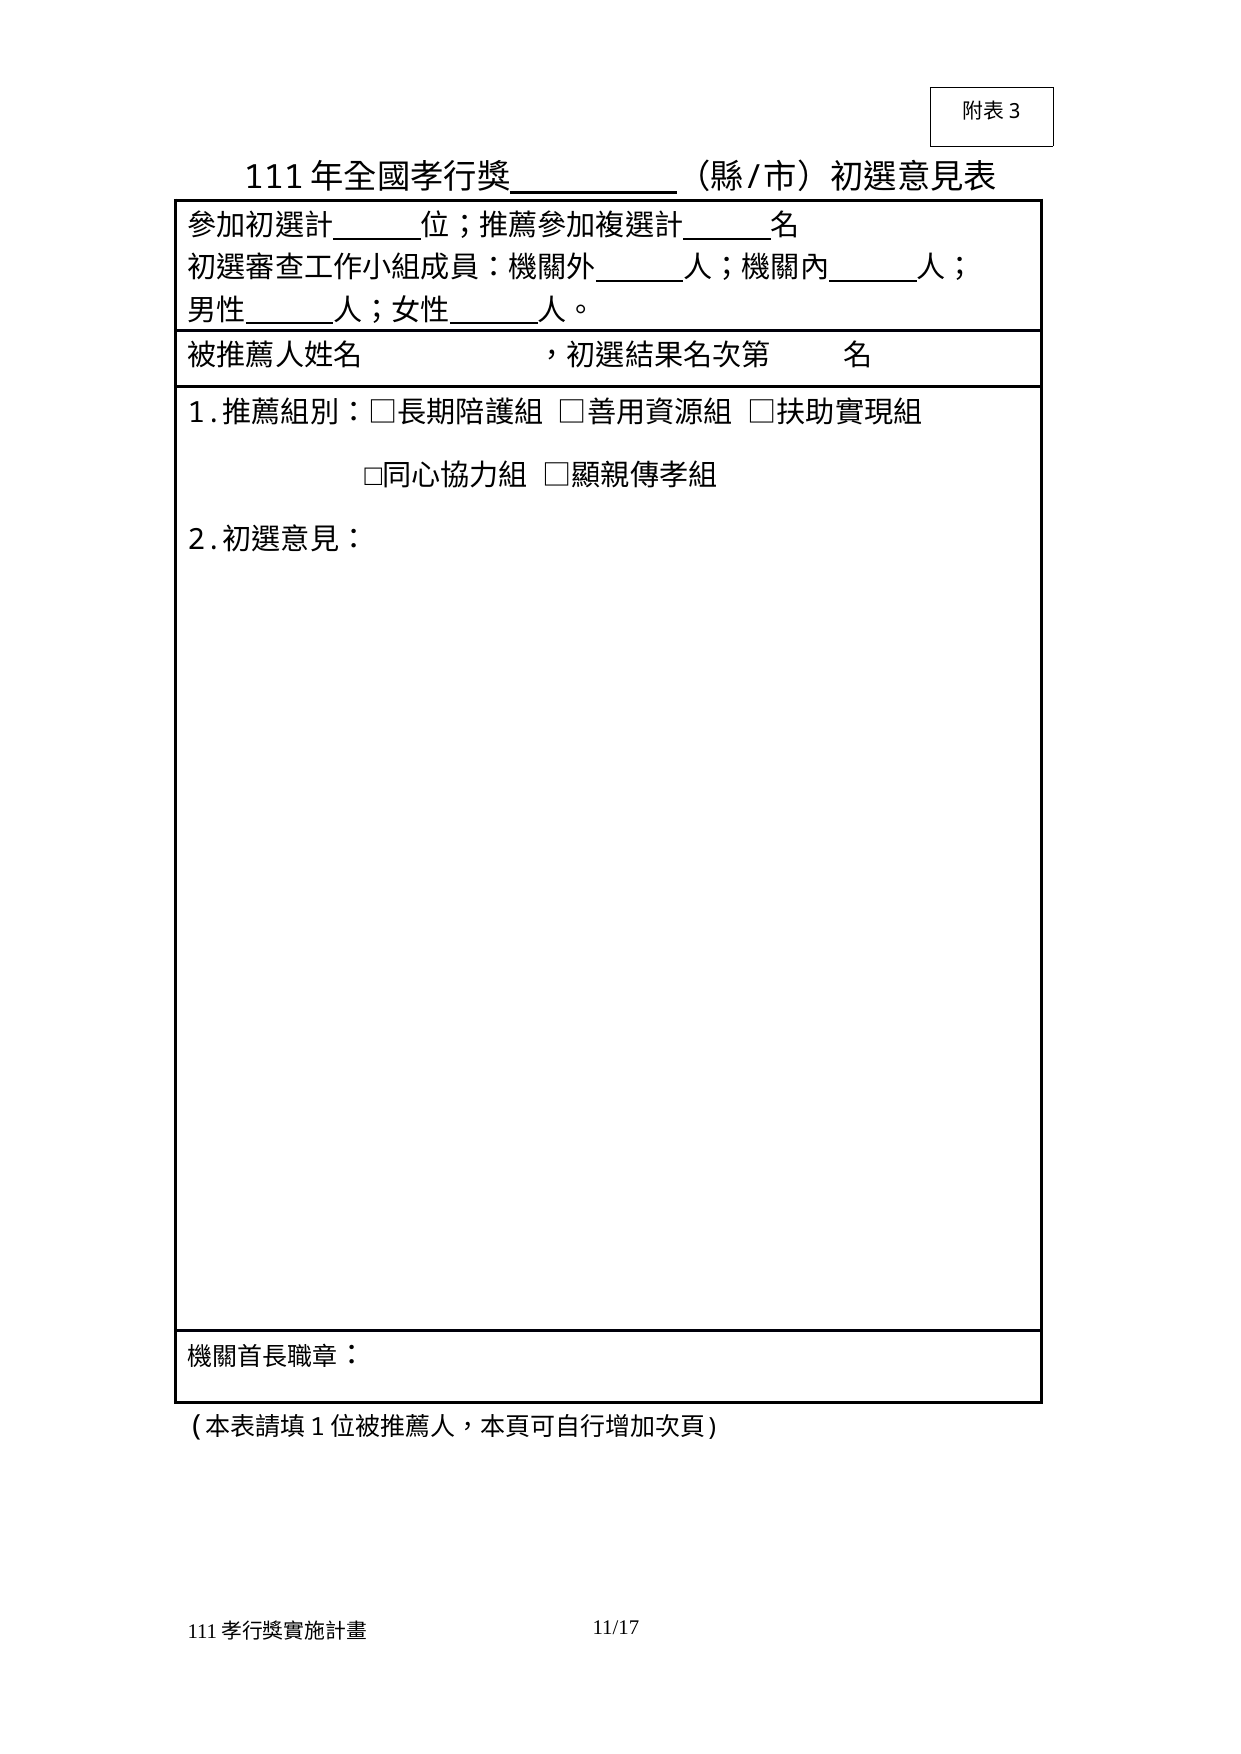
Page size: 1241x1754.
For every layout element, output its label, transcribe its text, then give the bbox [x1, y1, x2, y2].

text [931, 88, 1053, 146]
table_cell 1.推薦組別：□長期陪護組 □善用資源組 □扶助實現組 □同心協力組 □顯親傳孝組 2.初選意見： [177, 388, 1040, 1329]
table_cell 被推薦人姓名 ，初選結果名次第 名 [177, 332, 1040, 385]
text (本表請填1位被推薦人，本頁可自行增加次頁) [187, 1404, 1053, 1444]
text 111年全國孝行獎 （縣/市）初選意見表 [187, 150, 1053, 198]
table_header 參加初選計 位；推薦參加複選計 名 初選審查工作小組成員：機關外 人；機關內 人； 男性 人；女性 人。 [177, 202, 1040, 328]
text 附表3 [945, 95, 1038, 125]
table_cell 機關首長職章： [177, 1332, 1040, 1401]
